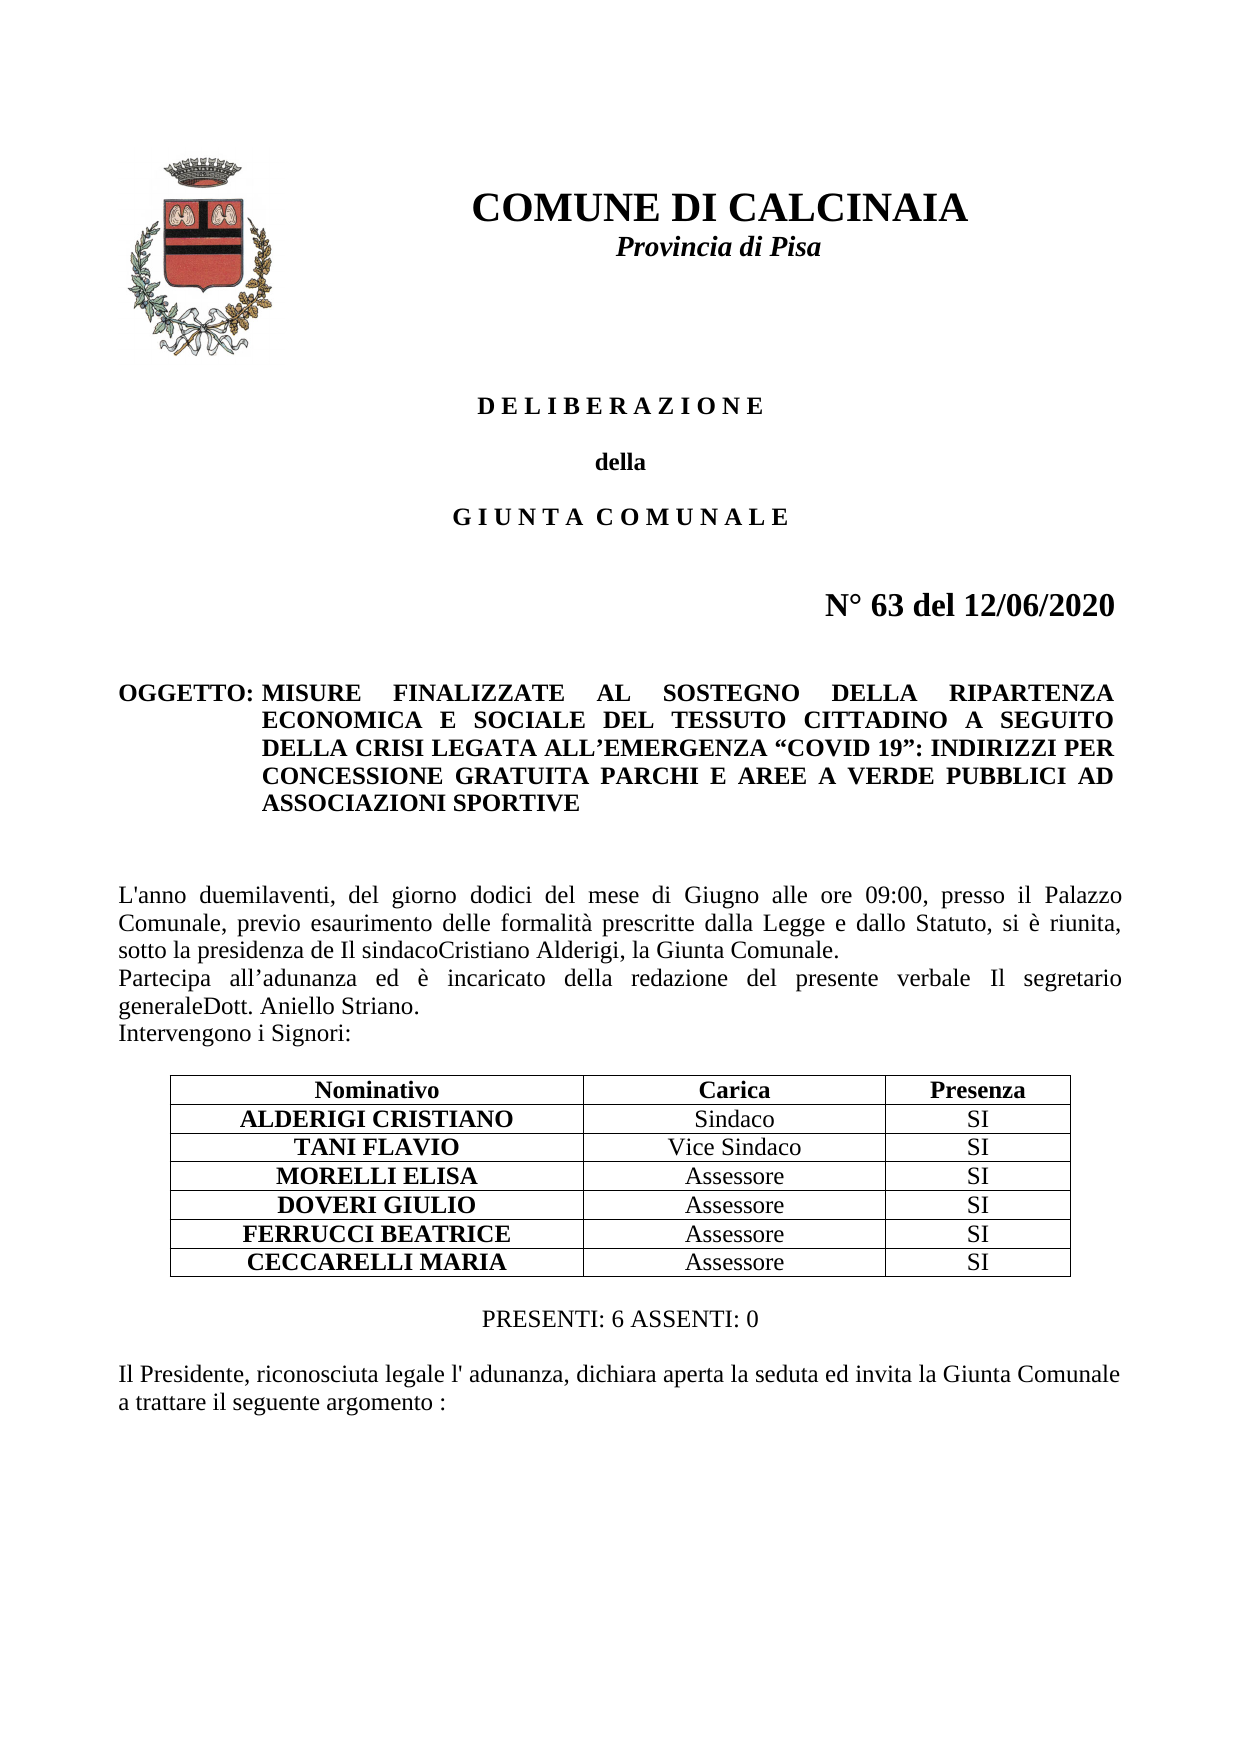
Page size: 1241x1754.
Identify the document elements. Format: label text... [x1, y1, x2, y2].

table_header MISURE FINALIZZATE AL SOSTEGNO DELLA RIPARTENZA ECONOMICA E SOCIALE DEL TESSUTO CITTADINO A SEGUITO DELLA CRISI LEGATA ALL’EMERGENZA “COVID 19”: INDIRIZZI PER CONCESSIONE GRATUITA PARCHI E AREE A VERDE PUBBLICI AD ASSOCIAZIONI SPORTIVE [254, 679, 1122, 826]
table_header N° 63 del 12/06/2020 [620, 586, 1122, 623]
text della [118, 448, 1122, 476]
table_cell FERRUCCI BEATRICE [171, 1220, 583, 1247]
table_cell Assessore [584, 1162, 885, 1190]
table_header COMUNE DI CALCINAIA Provincia di Pisa [310, 148, 1129, 365]
table_cell Sindaco [584, 1105, 885, 1132]
table_cell SI [886, 1162, 1070, 1190]
table_header Presenza [886, 1076, 1070, 1104]
table_cell SI [886, 1105, 1070, 1132]
subtitle D E L I B E R A Z I O N E [118, 392, 1122, 420]
table_header Nominativo [171, 1076, 583, 1104]
text PRESENTI: 6 ASSENTI: 0 [118, 1305, 1122, 1333]
table_cell SI [886, 1191, 1070, 1219]
table_header [111, 586, 620, 623]
table_cell MORELLI ELISA [171, 1162, 583, 1190]
table_cell TANI FLAVIO [171, 1134, 583, 1161]
text L'anno duemilaventi, del giorno dodici del mese di Giugno alle ore 09:00, presso il Palazzo Comunale, previo esaurimento delle formalità prescritte dalla Legge e dallo Statuto, si è riunita, sotto la presidenza de Il sindacoCristiano Alderigi, la Giunta Comunale. [118, 881, 1122, 964]
text Il Presidente, riconosciuta legale l' adunanza, dichiara aperta la seduta ed invita la Giunta Comunale a trattare il seguente argomento : [118, 1360, 1122, 1416]
table_cell Assessore [584, 1220, 885, 1247]
table_cell Vice Sindaco [584, 1134, 885, 1161]
table_header OGGETTO: [111, 679, 254, 826]
table_cell Assessore [584, 1249, 885, 1276]
table_cell DOVERI GIULIO [171, 1191, 583, 1219]
table_header [111, 148, 118, 365]
table_cell SI [886, 1134, 1070, 1161]
table_cell Assessore [584, 1191, 885, 1219]
table_header Carica [584, 1076, 885, 1104]
table_cell SI [886, 1249, 1070, 1276]
table_cell ALDERIGI CRISTIANO [171, 1105, 583, 1132]
table_cell SI [886, 1220, 1070, 1247]
table_header [285, 148, 310, 365]
table_cell CECCARELLI MARIA [171, 1249, 583, 1276]
text G I U N T A C O M U N A L E [118, 503, 1122, 531]
text Partecipa all’adunanza ed è incaricato della redazione del presente verbale Il segretario generaleDott. Aniello Striano. [118, 964, 1122, 1019]
text Intervengono i Signori: [118, 1019, 1122, 1047]
